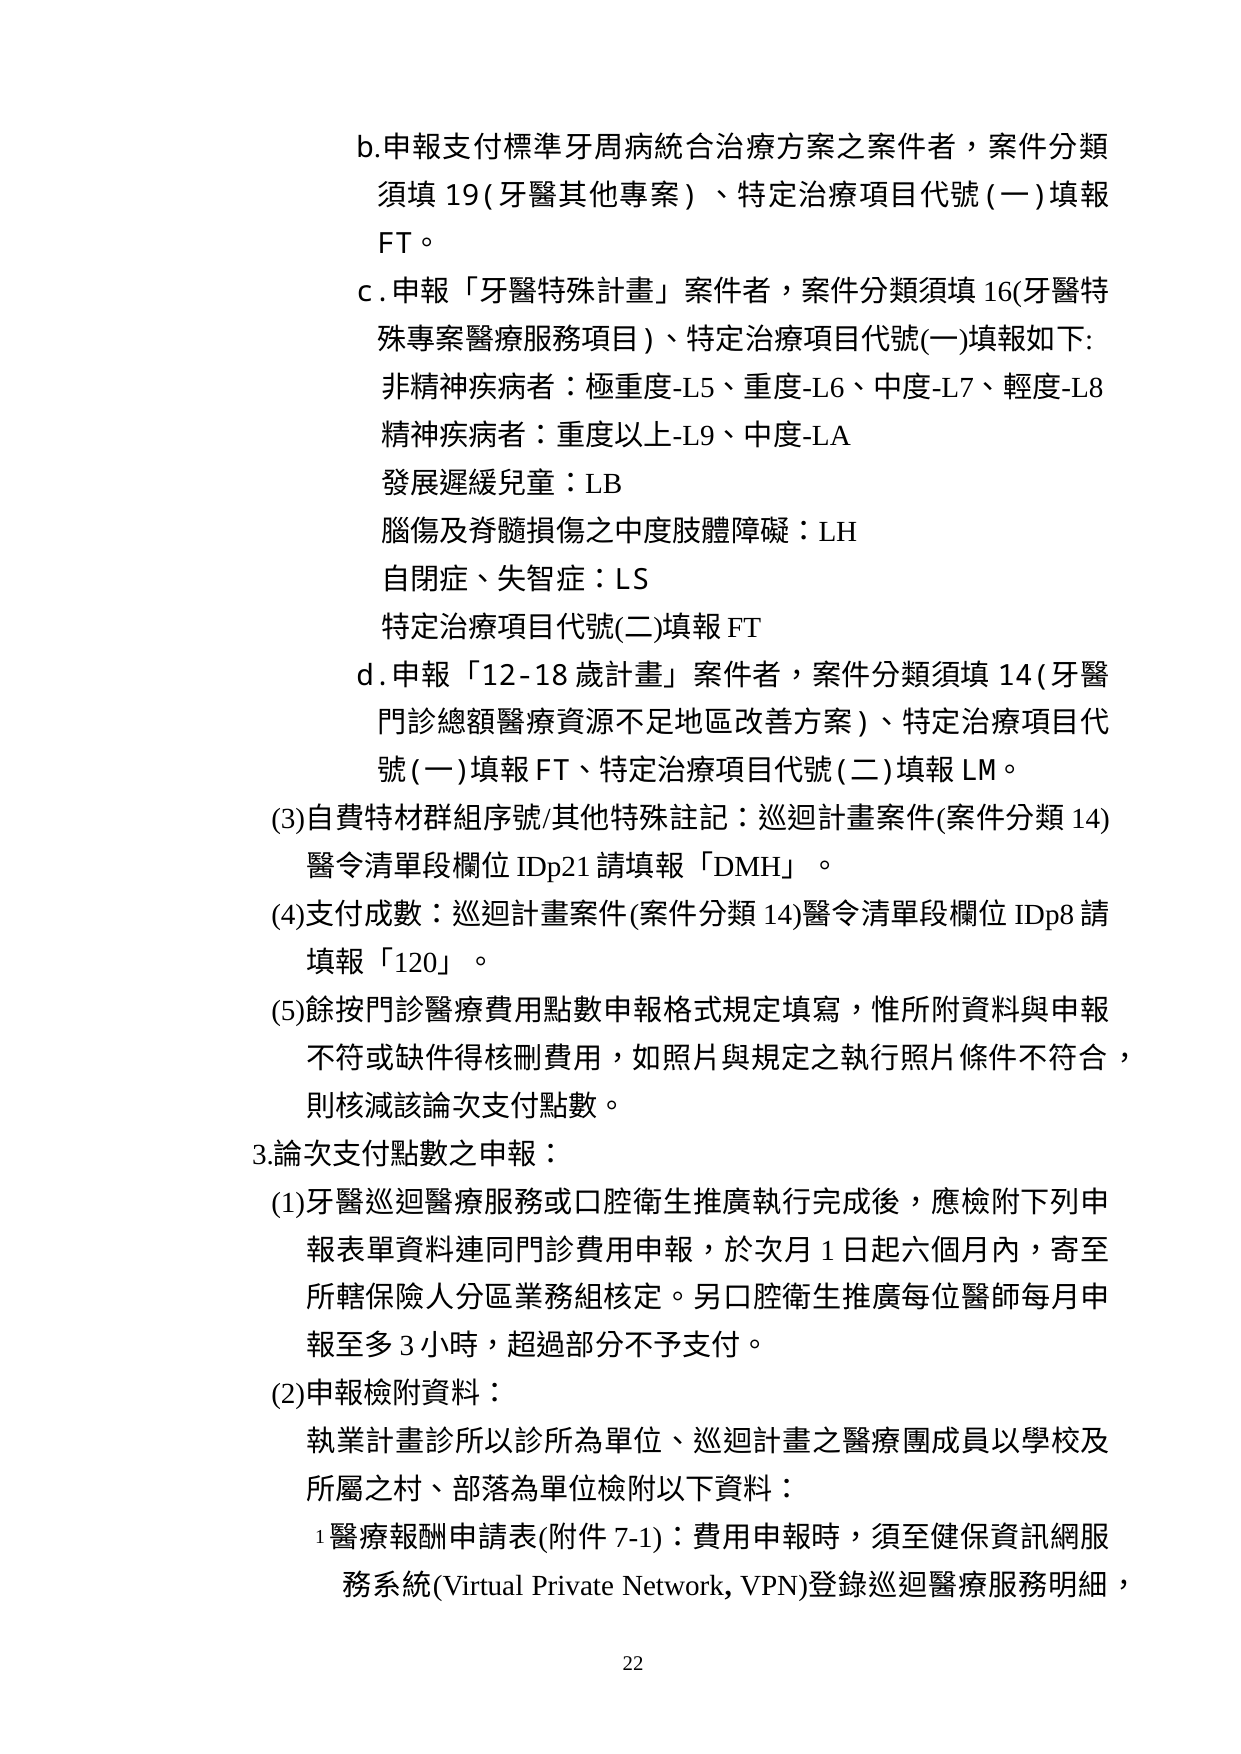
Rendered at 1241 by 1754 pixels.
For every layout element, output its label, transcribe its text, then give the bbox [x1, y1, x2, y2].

text c.申報「牙醫特殊計畫」案件者，案件分類須填16(牙醫特殊專案醫療服務項目)、特定治療項目代號(一)填報如下: [356, 263, 1110, 359]
text 自閉症、失智症：LS [381, 551, 1110, 599]
text 執業計畫診所以診所為單位、巡迴計畫之醫療團成員以學校及所屬之村、部落為單位檢附以下資料： [306, 1413, 1110, 1509]
text d.申報「12-18歲計畫」案件者，案件分類須填14(牙醫門診總額醫療資源不足地區改善方案)、特定治療項目代號(一)填報FT、特定治療項目代號(二)填報LM。 [356, 647, 1110, 790]
text 精神疾病者：重度以上-L9、中度-LA [381, 407, 1110, 455]
text 1醫療報酬申請表(附件7-1)：費用申報時，須至健保資訊網服務系統(Virtual Private Network, VPN)登錄巡迴醫療服務明細，傳送資料後，請列印巡迴論次費用申報總表及明細，蓋上院所印信後寄送。請於信封上註明「申請牙醫門診總額專款專用醫療報酬」，執業計畫之診所應另將影本寄牙醫全聯會、巡迴計畫之醫療團成員應另將影本寄所屬醫療團公會，並以電子檔為原則傳送所屬醫療團公會彙整備查。 [315, 1509, 1110, 1605]
text 發展遲緩兒童：LB [381, 455, 1110, 503]
text (1)牙醫巡迴醫療服務或口腔衛生推廣執行完成後，應檢附下列申報表單資料連同門診費用申報，於次月1日起六個月內，寄至所轄保險人分區業務組核定。另口腔衛生推廣每位醫師每月申報至多3小時，超過部分不予支付。 [271, 1174, 1110, 1365]
text 非精神疾病者：極重度-L5、重度-L6、中度-L7、輕度-L8 [381, 359, 1127, 407]
text (5)餘按門診醫療費用點數申報格式規定填寫，惟所附資料與申報不符或缺件得核刪費用，如照片與規定之執行照片條件不符合，則核減該論次支付點數。 [271, 982, 1110, 1126]
text b.申報支付標準牙周病統合治療方案之案件者，案件分類須填19(牙醫其他專案) 、特定治療項目代號(一)填報FT。 [356, 119, 1110, 263]
text (4)支付成數：巡迴計畫案件(案件分類14)醫令清單段欄位IDp8請填報「120」。 [271, 886, 1110, 982]
text 特定治療項目代號(二)填報FT [381, 599, 1110, 647]
text 3.論次支付點數之申報： [252, 1126, 1110, 1174]
text 腦傷及脊髓損傷之中度肢體障礙：LH [381, 503, 1110, 551]
text (2)申報檢附資料： [271, 1365, 1110, 1413]
text (3)自費特材群組序號/其他特殊註記：巡迴計畫案件(案件分類14)醫令清單段欄位IDp21請填報「DMH」。 [271, 790, 1110, 886]
